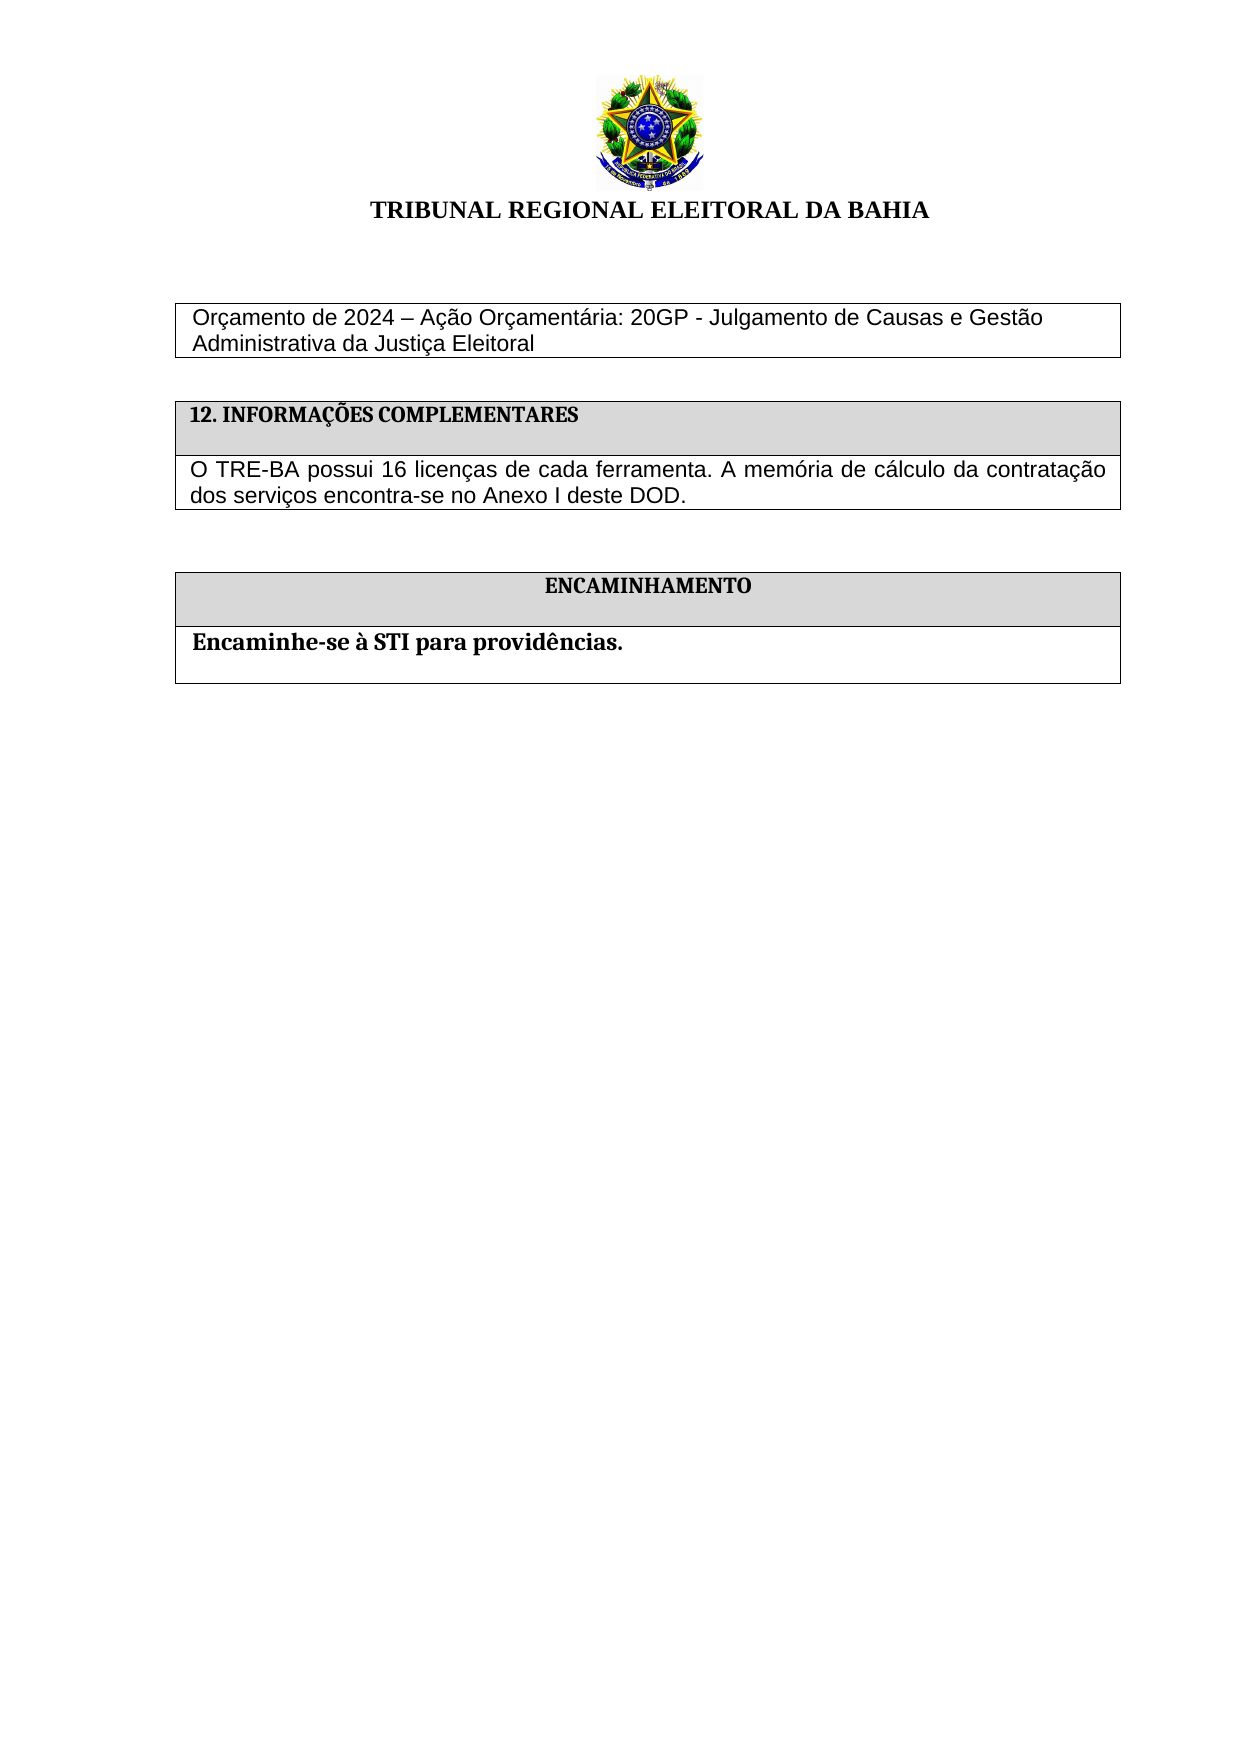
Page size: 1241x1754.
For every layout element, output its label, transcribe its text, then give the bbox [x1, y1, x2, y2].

table_header 12. INFORMAÇÕES COMPLEMENTARES [176, 402, 1120, 455]
table_cell O TRE-BA possui 16 licenças de cada ferramenta. A memória de cálculo da contratação dos serviços encontra-se no Anexo I deste DOD. [176, 456, 1120, 509]
table_header ENCAMINHAMENTO [176, 573, 1120, 626]
table_cell Encaminhe-se à STI para providências. [176, 627, 1120, 683]
table_cell Orçamento de 2024 – Ação Orçamentária: 20GP - Julgamento de Causas e Gestão Administrativa da Justiça Eleitoral [176, 304, 1120, 357]
